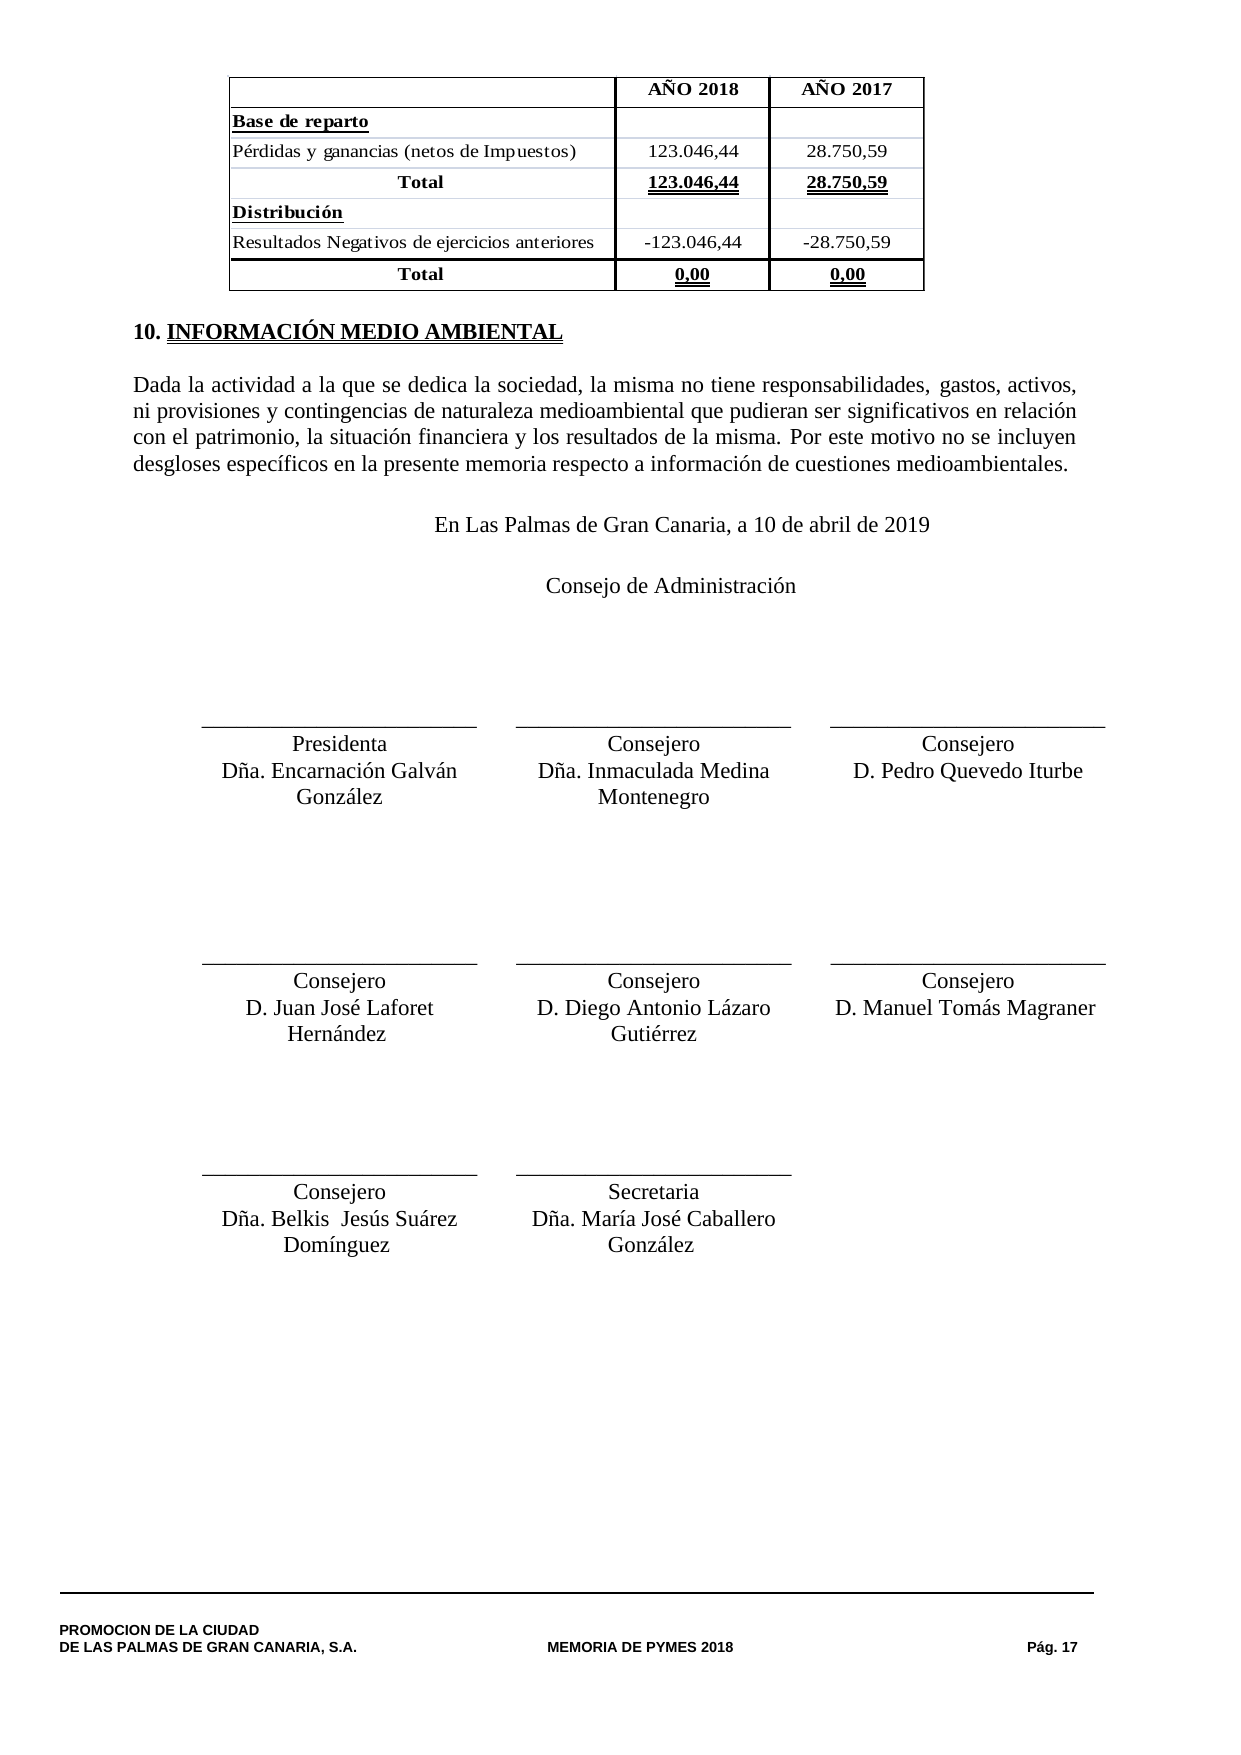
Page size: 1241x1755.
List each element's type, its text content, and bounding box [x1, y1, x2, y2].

table_header ________________________ Consejero Dña. Inmaculada Medina Montenegro [505, 599, 819, 809]
table_cell ________________________ Consejero D. Juan José Laforet Hernández [190, 810, 504, 1047]
text En Las Palmas de Gran Canaria, a 10 de abril de 2019 [359, 511, 1076, 537]
table_header ________________________ Consejero D. Pedro Quevedo Iturbe [819, 599, 1133, 809]
text Consejo de Administración [190, 572, 1076, 599]
table_cell ________________________ Secretaria Dña. María José Caballero González [505, 1047, 819, 1257]
table_cell [819, 1047, 1133, 1257]
text Dada la actividad a la que se dedica la sociedad, la misma no tiene responsabilidades, gastos, activos, ni provisiones y contingencias de naturaleza medioambiental que pudieran ser significativos en relación con el patrimonio, la situación financiera y los resultados de la misma. Por este motivo no se incluyen desgloses específicos en la presente memoria respecto a información de cuestiones medioambientales. [133, 371, 1077, 476]
text 10. INFORMACIÓN MEDIO AMBIENTAL [59, 318, 1093, 344]
table_cell ________________________ Consejero D. Manuel Tomás Magraner [819, 810, 1133, 1047]
table_cell ________________________ Consejero D. Diego Antonio Lázaro Gutiérrez [505, 810, 819, 1047]
table_cell ________________________ Consejero Dña. Belkis Jesús Suárez Domínguez [190, 1047, 504, 1257]
table_header ________________________ Presidenta Dña. Encarnación Galván González [190, 599, 504, 809]
